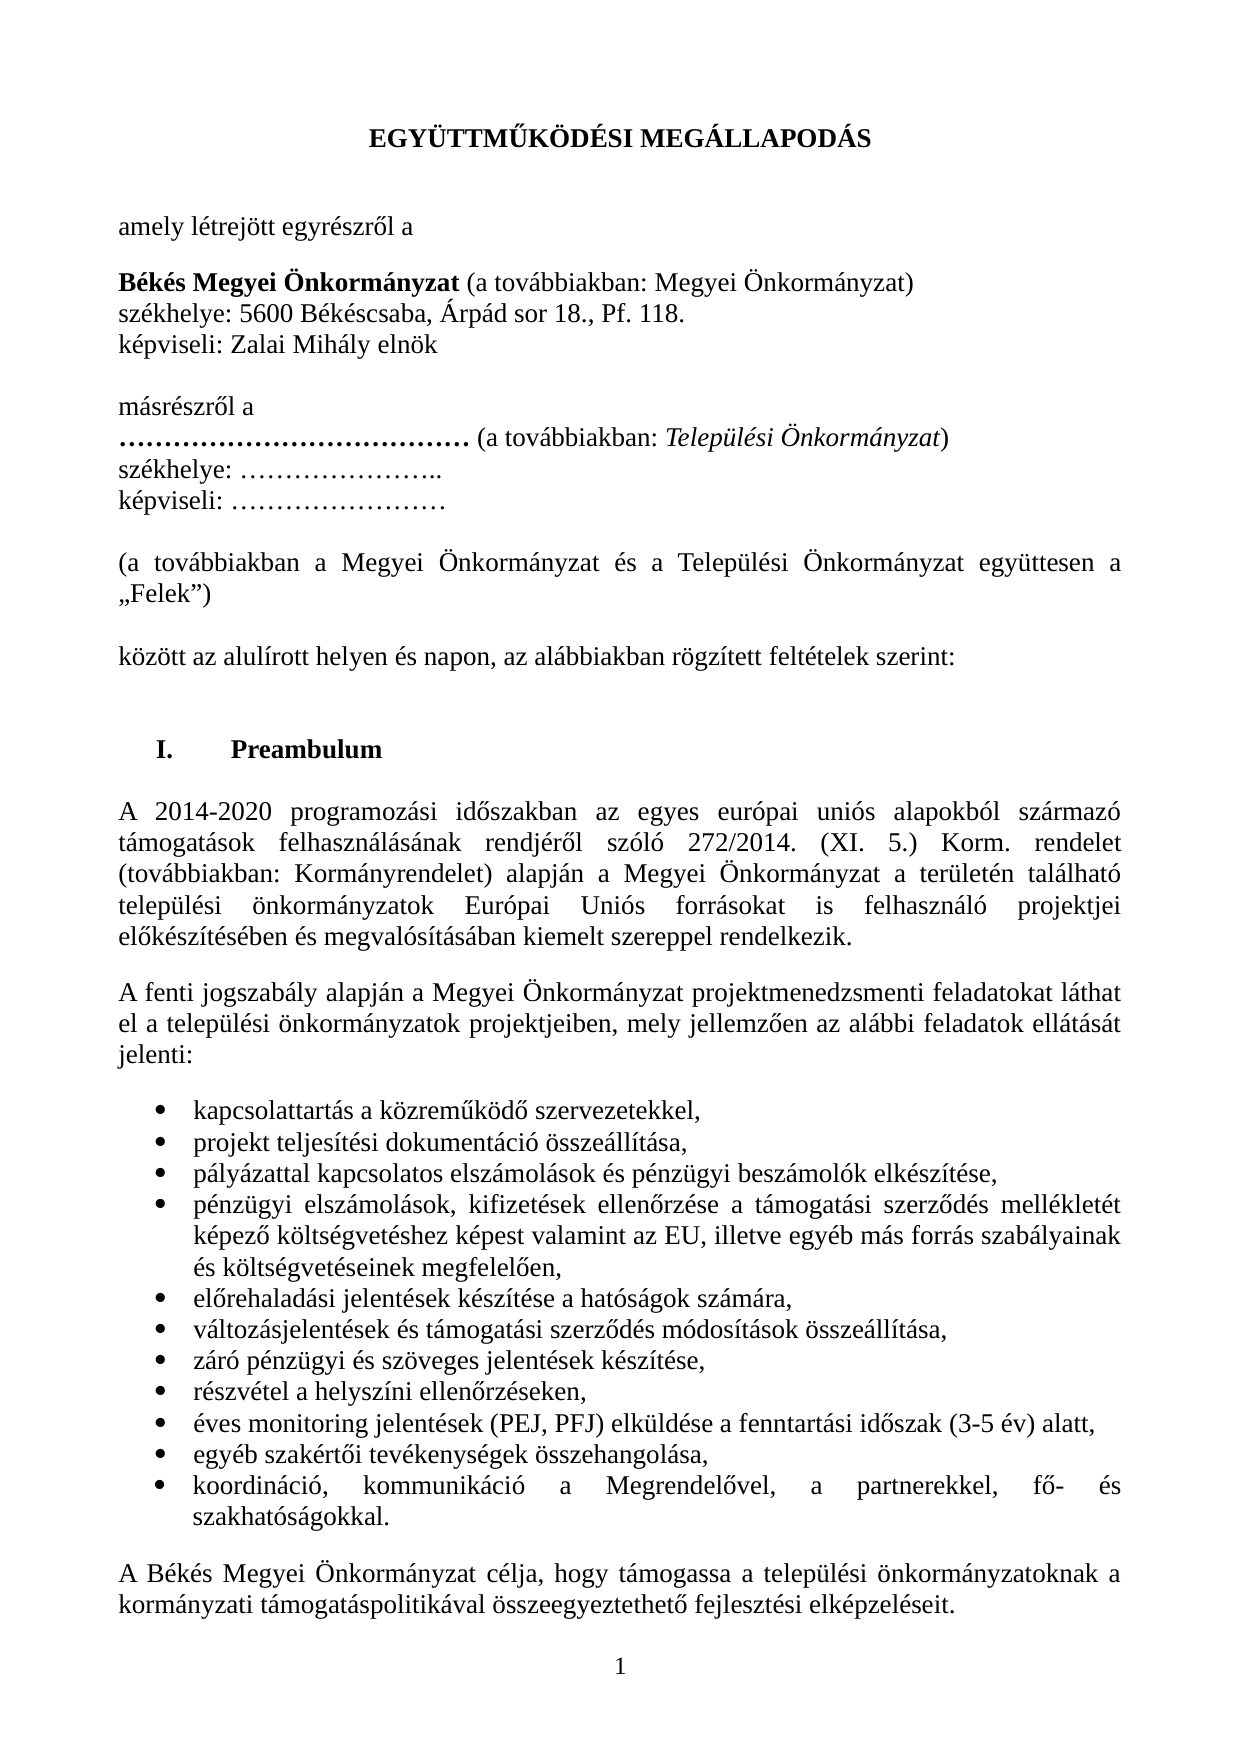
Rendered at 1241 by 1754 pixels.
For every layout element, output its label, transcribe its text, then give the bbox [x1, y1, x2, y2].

list záró pénzügyi és szöveges jelentések készítése, [156, 1344, 1122, 1376]
list pénzügyi elszámolások, kifizetések ellenőrzése a támogatási szerződés mellékletét képező költségvetéshez képest valamint az EU, illetve egyéb más forrás szabályainak és költségvetéseinek megfelelően, [156, 1188, 1122, 1282]
list éves monitoring jelentések (PEJ, PFJ) elküldése a fenntartási időszak (3-5 év) alatt, [156, 1407, 1122, 1438]
text között az alulírott helyen és napon, az alábbiakban rögzített feltételek szerint: [118, 639, 1122, 671]
list változásjelentések és támogatási szerződés módosítások összeállítása, [156, 1313, 1122, 1344]
list projekt teljesítési dokumentáció összeállítása, [156, 1126, 1122, 1157]
text ………………………………… (a továbbiakban: Települési Önkormányzat) [118, 422, 1122, 453]
text EGYÜTTMŰKÖDÉSI MEGÁLLAPODÁS [118, 122, 1122, 153]
list pályázattal kapcsolatos elszámolások és pénzügyi beszámolók elkészítése, [156, 1157, 1122, 1188]
text képviseli: …………………… [118, 484, 1122, 515]
list előrehaladási jelentések készítése a hatóságok számára, [156, 1282, 1122, 1313]
list kapcsolattartás a közreműködő szervezetekkel, [156, 1094, 1122, 1126]
list Preambulum [156, 733, 1122, 764]
text A Békés Megyei Önkormányzat célja, hogy támogassa a települési önkormányzatoknak a kormányzati támogatáspolitikával összeegyeztethető fejlesztési elképzeléseit. [118, 1557, 1122, 1619]
text székhelye: ………………….. [118, 453, 1122, 484]
text Békés Megyei Önkormányzat (a továbbiakban: Megyei Önkormányzat) [118, 266, 1122, 297]
list koordináció, kommunikáció a Megrendelővel, a partnerekkel, fő- és szakhatóságokkal. [155, 1469, 1122, 1532]
list részvétel a helyszíni ellenőrzéseken, [156, 1376, 1122, 1407]
text amely létrejött egyrészről a [118, 210, 1122, 241]
text székhelye: 5600 Békéscsaba, Árpád sor 18., Pf. 118. [118, 297, 1122, 328]
text másrészről a [118, 390, 1122, 422]
list egyéb szakértői tevékenységek összehangolása, [156, 1438, 1122, 1469]
text képviseli: Zalai Mihály elnök [118, 328, 1122, 359]
text A 2014-2020 programozási időszakban az egyes európai uniós alapokból származó támogatások felhasználásának rendjéről szóló 272/2014. (XI. 5.) Korm. rendelet (továbbiakban: Kormányrendelet) alapján a Megyei Önkormányzat a területén található települési önkormányzatok Európai Uniós forrásokat is felhasználó projektjei előkészítésében és megvalósításában kiemelt szereppel rendelkezik. [118, 795, 1122, 951]
text A fenti jogszabály alapján a Megyei Önkormányzat projektmenedzsmenti feladatokat láthat el a települési önkormányzatok projektjeiben, mely jellemzően az alábbi feladatok ellátását jelenti: [118, 976, 1122, 1069]
text (a továbbiakban a Megyei Önkormányzat és a Települési Önkormányzat együttesen a „Felek”) [118, 546, 1122, 608]
